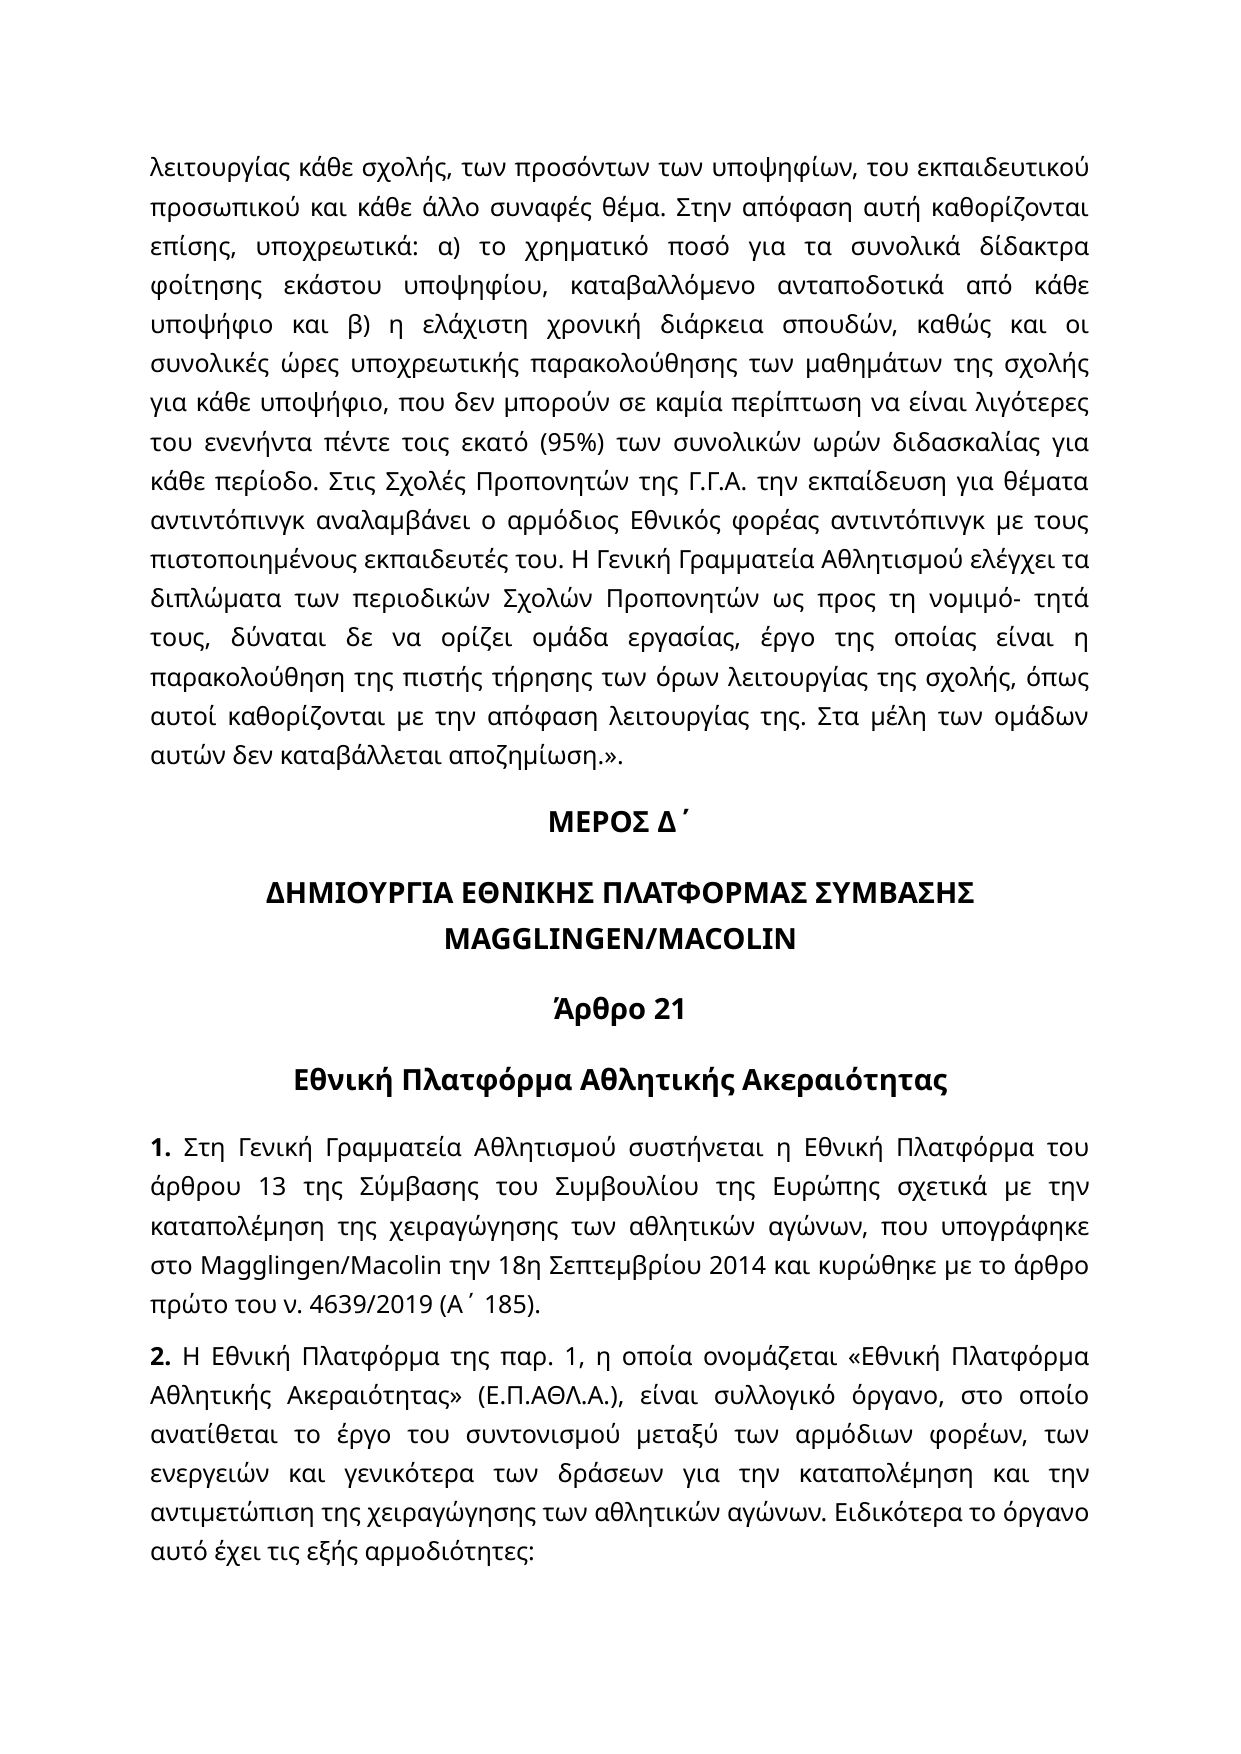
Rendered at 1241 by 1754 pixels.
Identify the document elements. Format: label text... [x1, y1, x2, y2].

text 1. Στη Γενική Γραμματεία Αθλητισμού συστήνεται η Εθνική Πλατφόρμα του άρθρου 13 της Σύμβασης του Συμβουλίου της Ευρώπης σχετικά με την καταπολέμηση της χειραγώγησης των αθλητικών αγώνων, που υπογράφηκε στο Magglingen/Macolin την 18η Σεπτεμβρίου 2014 και κυρώθηκε με το άρθρο πρώτο του ν. 4639/2019 (Α΄ 185). [150, 1130, 1090, 1321]
subtitle Εθνική Πλατφόρμα Αθλητικής Ακεραιότητας [150, 1059, 1090, 1099]
subtitle Άρθρο 21 [150, 988, 1090, 1028]
text 2. Η Εθνική Πλατφόρμα της παρ. 1, η οποία ονομάζεται «Εθνική Πλατφόρμα Αθλητικής Ακεραιότητας» (Ε.Π.ΑΘΛ.Α.), είναι συλλογικό όργανο, στο οποίο ανατίθεται το έργο του συντονισμού μεταξύ των αρμόδιων φορέων, των ενεργειών και γενικότερα των δράσεων για την καταπολέμηση και την αντιμετώπιση της χειραγώγησης των αθλητικών αγώνων. Ειδικότερα το όργανο αυτό έχει τις εξής αρμοδιότητες: [150, 1338, 1090, 1568]
text λειτουργίας κάθε σχολής, των προσόντων των υποψηφίων, του εκπαιδευτικού προσωπικού και κάθε άλλο συναφές θέμα. Στην απόφαση αυτή καθορίζονται επίσης, υποχρεωτικά: α) το χρηματικό ποσό για τα συνολικά δίδακτρα φοίτησης εκάστου υποψηφίου, καταβαλλόμενο ανταποδοτικά από κάθε υποψήφιο και β) η ελάχιστη χρονική διάρκεια σπουδών, καθώς και οι συνολικές ώρες υποχρεωτικής παρακολούθησης των μαθημάτων της σχολής για κάθε υποψήφιο, που δεν μπορούν σε καμία περίπτωση να είναι λιγότερες του ενενήντα πέντε τοις εκατό (95%) των συνολικών ωρών διδασκαλίας για κάθε περίοδο. Στις Σχολές Προπονητών της Γ.Γ.Α. την εκπαίδευση για θέματα αντιντόπινγκ αναλαμβάνει ο αρμόδιος Εθνικός φορέας αντιντόπινγκ με τους πιστοποιημένους εκπαιδευτές του. Η Γενική Γραμματεία Αθλητισμού ελέγχει τα διπλώματα των περιοδικών Σχολών Προπονητών ως προς τη νομιμό- τητά τους, δύναται δε να ορίζει ομάδα εργασίας, έργο της οποίας είναι η παρακολούθηση της πιστής τήρησης των όρων λειτουργίας της σχολής, όπως αυτοί καθορίζονται με την απόφαση λειτουργίας της. Στα μέλη των ομάδων αυτών δεν καταβάλλεται αποζημίωση.». [150, 150, 1090, 772]
subtitle ΔΗΜΙΟΥΡΓΙΑ ΕΘΝΙΚΗΣ ΠΛΑΤΦΟΡΜΑΣ ΣΥΜΒΑΣΗΣ MAGGLINGEN/MACOLIN [150, 872, 1090, 958]
subtitle ΜΕΡΟΣ Δ΄ [150, 802, 1090, 841]
